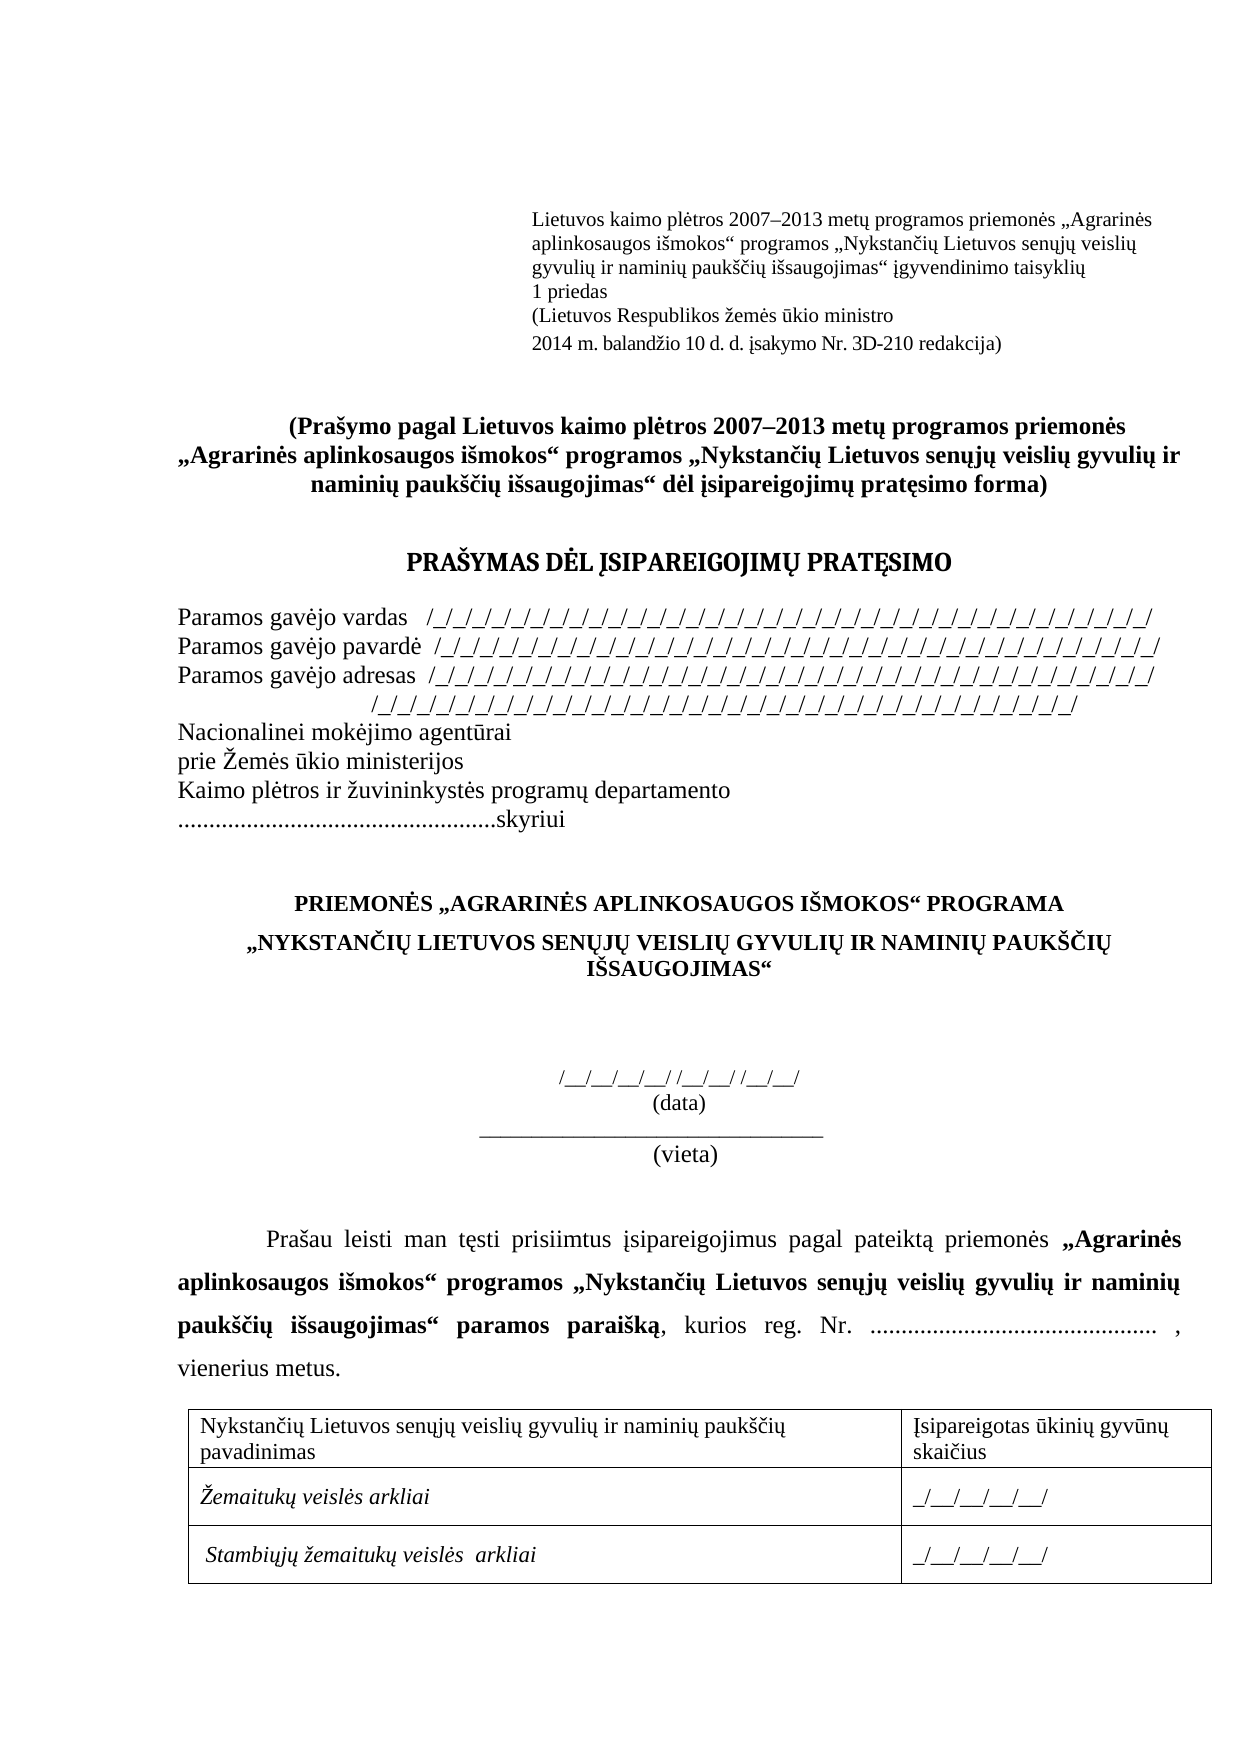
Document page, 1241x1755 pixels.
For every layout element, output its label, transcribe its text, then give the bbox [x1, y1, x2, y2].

text _________________________________ [121, 1116, 1181, 1139]
table_cell _/__/__/__/__/ [902, 1468, 1211, 1524]
subtitle PRAŠYMAS DĖL ĮSIPAREIGOJIMŲ PRATĘSIMO [177, 547, 1181, 578]
text prie Žemės ūkio ministerijos [177, 746, 1181, 775]
text (Lietuvos Respublikos žemės ūkio ministro [532, 303, 1226, 327]
table_cell _/__/__/__/__/ [902, 1526, 1211, 1582]
text (data) [177, 1089, 1181, 1116]
text 2014 m. balandžio 10 d. d. įsakymo Nr. 3D-210 redakcija) [532, 331, 1226, 355]
text Paramos gavėjo vardas /_/_/_/_/_/_/_/_/_/_/_/_/_/_/_/_/_/_/_/_/_/_/_/_/_/_/_/_/_/_/_/_/_/_/_/_/_/ [177, 602, 1181, 631]
table_header Nykstančių Lietuvos senųjų veislių gyvulių ir naminių paukščių pavadinimas [189, 1410, 901, 1467]
text ...................................................skyriui [177, 804, 1181, 832]
text 1 priedas [532, 279, 1181, 303]
text PRIEMONĖS „AGRARINĖS APLINKOSAUGOS IŠMOKOS“ PROGRAMA [177, 890, 1181, 916]
table_header Įsipareigotas ūkinių gyvūnų skaičius [902, 1410, 1211, 1467]
text Prašau leisti man tęsti prisiimtus įsipareigojimus pagal pateiktą priemonės „Agrarinės aplinkosaugos išmokos“ programos „Nykstančių Lietuvos senųjų veislių gyvulių ir naminių paukščių išsaugojimas“ paramos paraišką, kurios reg. Nr. .............................................. , vienerius metus. [177, 1224, 1181, 1382]
text Paramos gavėjo adresas /_/_/_/_/_/_/_/_/_/_/_/_/_/_/_/_/_/_/_/_/_/_/_/_/_/_/_/_/_/_/_/_/_/_/_/_/_/ [177, 660, 1181, 689]
table_cell Žemaitukų veislės arkliai [189, 1468, 901, 1524]
text Paramos gavėjo pavardė /_/_/_/_/_/_/_/_/_/_/_/_/_/_/_/_/_/_/_/_/_/_/_/_/_/_/_/_/_/_/_/_/_/_/_/_/_/ [177, 631, 1181, 660]
text (Prašymo pagal Lietuvos kaimo plėtros 2007–2013 metų programos priemonės „Agrarinės aplinkosaugos išmokos“ programos „Nykstančių Lietuvos senųjų veislių gyvulių ir naminių paukščių išsaugojimas“ dėl įsipareigojimų pratęsimo forma) [177, 411, 1181, 498]
text (vieta) [121, 1139, 1181, 1168]
text Nacionalinei mokėjimo agentūrai [177, 717, 1181, 746]
text Lietuvos kaimo plėtros 2007–2013 metų programos priemonės „Agrarinės aplinkosaugos išmokos“ programos „Nykstančių Lietuvos senųjų veislių gyvulių ir naminių paukščių išsaugojimas“ įgyvendinimo taisyklių [532, 207, 1181, 279]
text /_/_/_/_/_/_/_/_/_/_/_/_/_/_/_/_/_/_/_/_/_/_/_/_/_/_/_/_/_/_/_/_/_/_/_/_/ [327, 689, 1181, 717]
text Kaimo plėtros ir žuvininkystės programų departamento [177, 775, 1181, 804]
text „NYKSTANČIŲ LIETUVOS SENŲJŲ VEISLIŲ GYVULIŲ IR NAMINIŲ PAUKŠČIŲ IŠSAUGOJIMAS“ [177, 929, 1181, 981]
text /__/__/__/__/ /__/__/ /__/__/ [177, 1065, 1181, 1089]
table_cell Stambiųjų žemaitukų veislės arkliai [189, 1526, 901, 1582]
